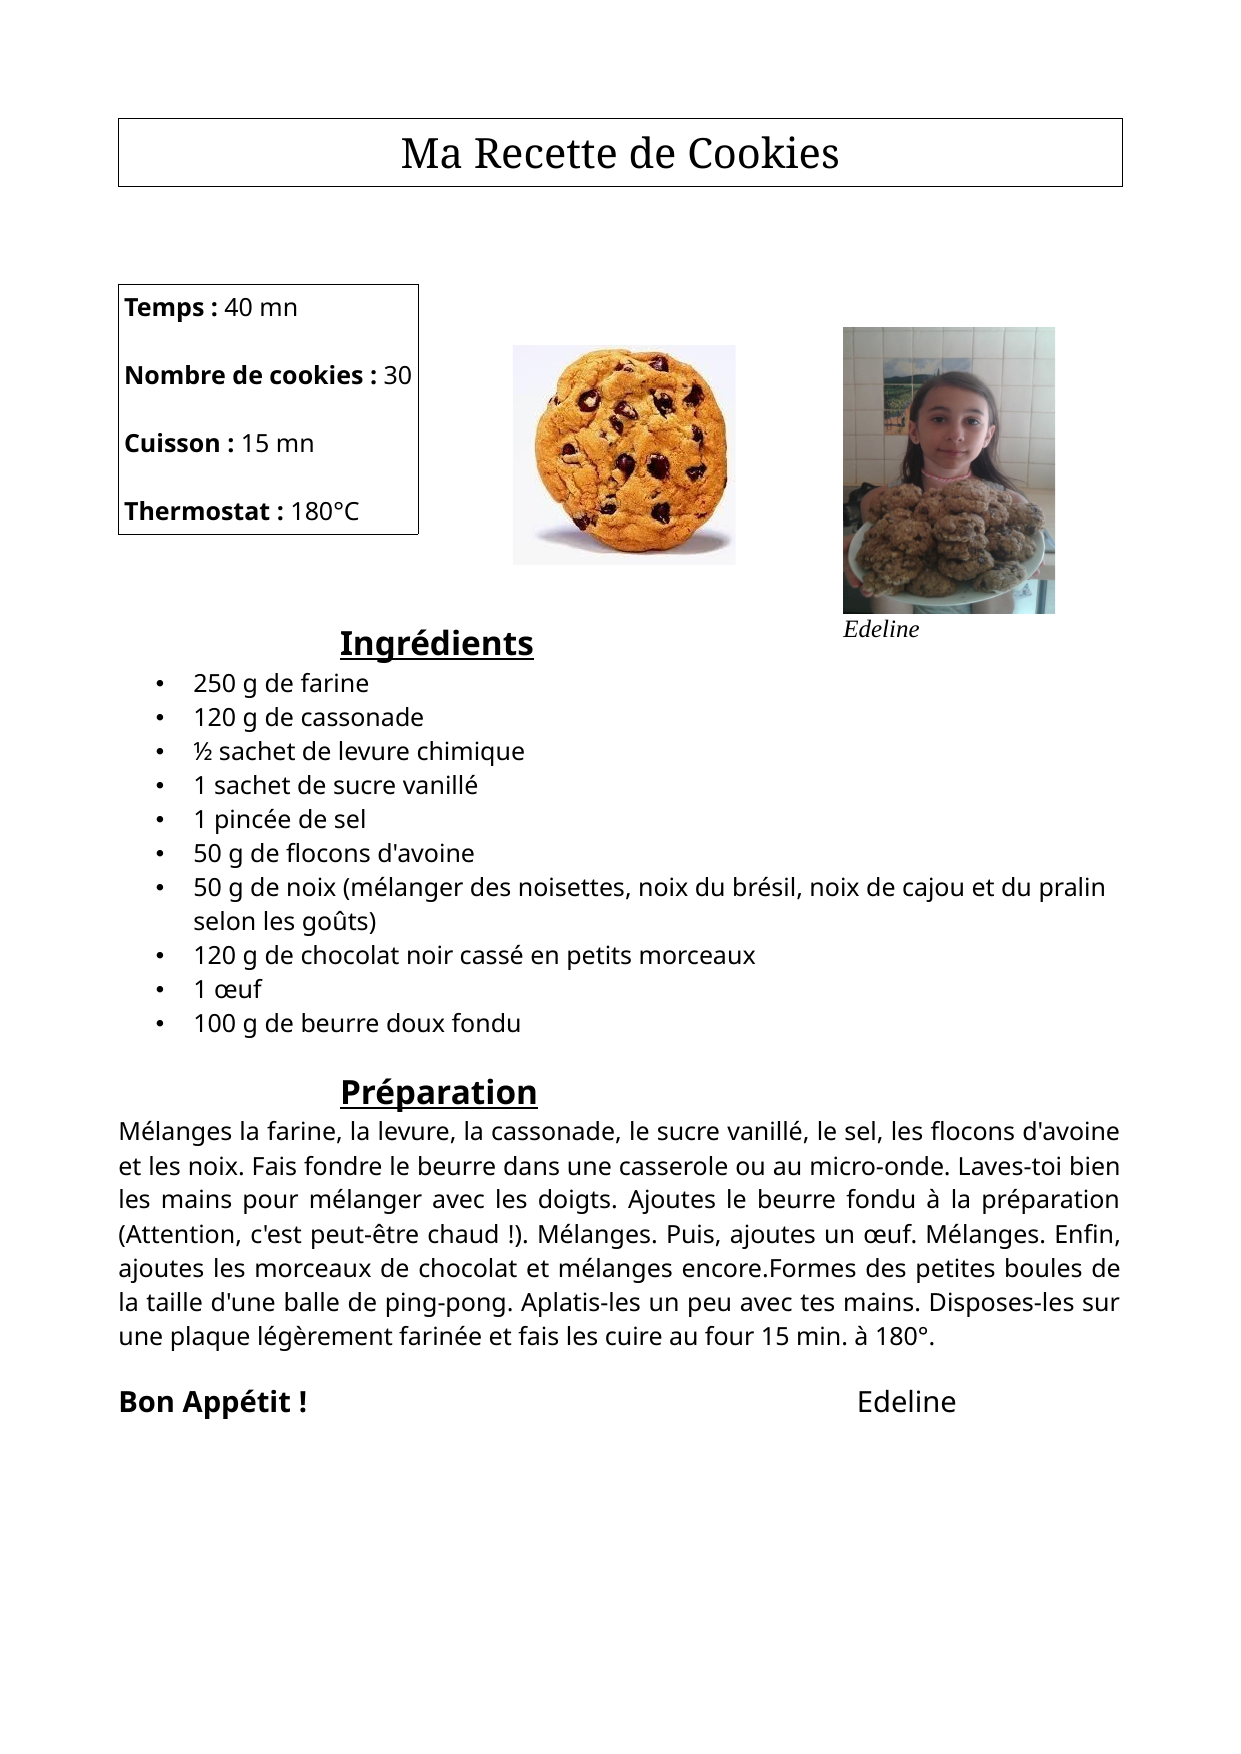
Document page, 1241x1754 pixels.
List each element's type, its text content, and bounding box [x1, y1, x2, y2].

picture [512, 345, 736, 565]
list ½ sachet de levure chimique [156, 733, 1122, 767]
list 50 g de flocons d'avoine [156, 836, 1122, 869]
list 250 g de farine [156, 665, 1122, 699]
table_header Ma Recette de Cookies [119, 119, 1122, 186]
text Bon Appétit ! Edeline [118, 1381, 1122, 1421]
table_header Temps : 40 mn Nombre de cookies : 30 Cuisson : 15 mn Thermostat : 180°C [119, 285, 418, 533]
text Edeline [843, 614, 1055, 642]
list 120 g de cassonade [156, 699, 1122, 733]
list 100 g de beurre doux fondu [156, 1006, 1122, 1040]
list 120 g de chocolat noir cassé en petits morceaux [156, 938, 1122, 972]
text Mélanges la farine, la levure, la cassonade, le sucre vanillé, le sel, les flocons d'avoine et les noix. Fais fondre le beurre dans une casserole ou au micro-onde. Laves-toi bien les mains pour mélanger avec les doigts. Ajoutes le beurre fondu à la préparation (Attention, c'est peut-être chaud !). Mélanges. Puis, ajoutes un œuf. Mélanges. Enfin, ajoutes les morceaux de chocolat et mélanges encore.Formes des petites boules de la taille d'une balle de ping-pong. Aplatis-les un peu avec tes mains. Disposes-les sur une plaque légèrement farinée et fais les cuire au four 15 min. à 180°. [118, 1114, 1122, 1352]
list 1 pincée de sel [156, 801, 1122, 836]
text Préparation [118, 1069, 1122, 1114]
text Ingrédients [118, 620, 1122, 665]
list 50 g de noix (mélanger des noisettes, noix du brésil, noix de cajou et du pralin selon les goûts) [156, 869, 1122, 938]
list 1 sachet de sucre vanillé [156, 767, 1122, 801]
list 1 œuf [156, 972, 1122, 1006]
